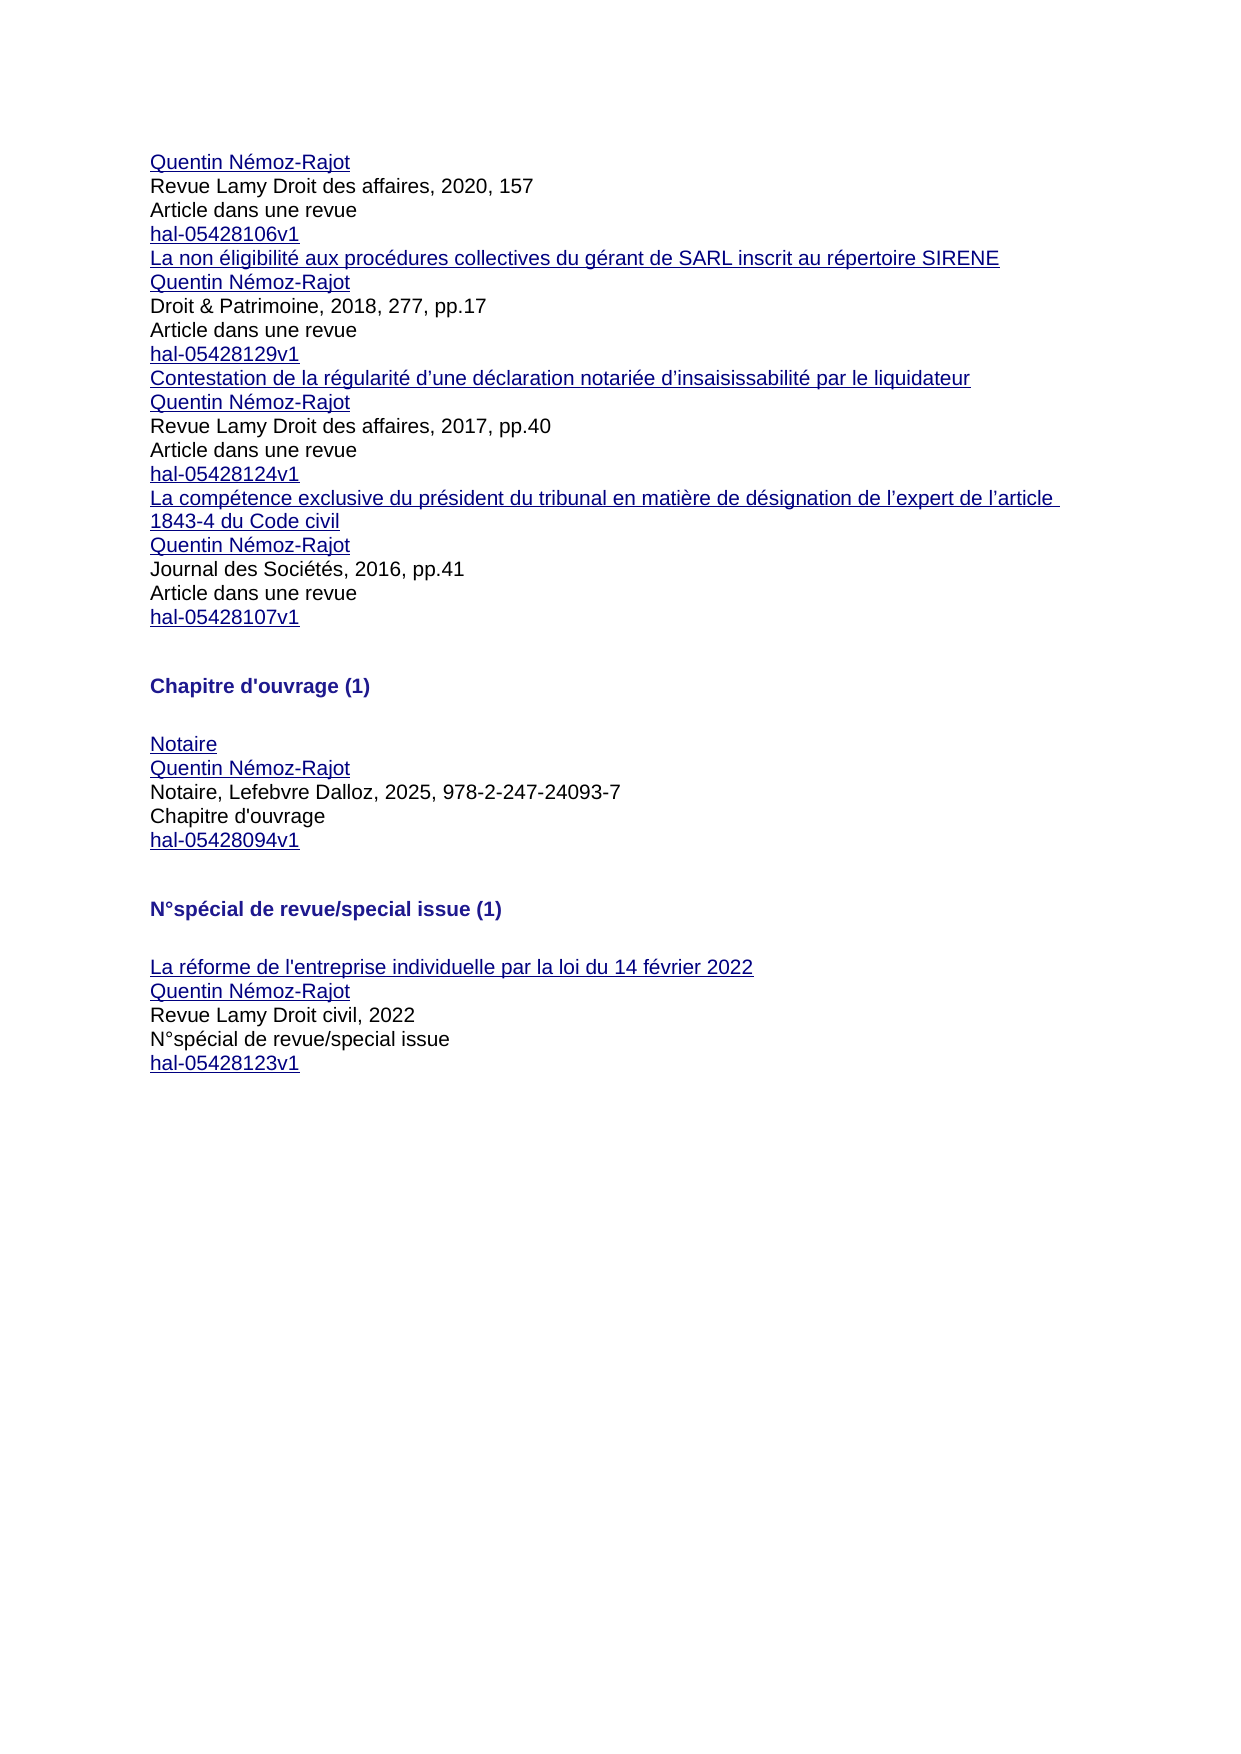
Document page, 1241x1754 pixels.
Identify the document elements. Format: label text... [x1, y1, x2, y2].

table_cell La non éligibilité aux procédures collectives du gérant de SARL inscrit au répertoire SIRENE Quentin Némoz-Rajot Droit & Patrimoine, 2018, 277, pp.17 Article dans une revue hal-05428129v1 [150, 246, 1090, 366]
subtitle Chapitre d'ouvrage (1) [150, 674, 1090, 698]
table_cell Contestation de la régularité d’une déclaration notariée d’insaisissabilité par le liquidateur Quentin Némoz-Rajot Revue Lamy Droit des affaires, 2017, pp.40 Article dans une revue hal-05428124v1 [150, 366, 1090, 485]
table_cell La compétence exclusive du président du tribunal en matière de désignation de l’expert de l’article 1843-4 du Code civil Quentin Némoz-Rajot Journal des Sociétés, 2016, pp.41 Article dans une revue hal-05428107v1 [150, 485, 1090, 629]
subtitle N°spécial de revue/special issue (1) [150, 897, 1090, 921]
table_cell Quentin Némoz-Rajot Revue Lamy Droit des affaires, 2020, 157 Article dans une revue hal-05428106v1 [150, 150, 1090, 246]
table_header La réforme de l'entreprise individuelle par la loi du 14 février 2022 Quentin Némoz-Rajot Revue Lamy Droit civil, 2022 N°spécial de revue/special issue hal-05428123v1 [150, 955, 1090, 1075]
table_header Notaire Quentin Némoz-Rajot Notaire, Lefebvre Dalloz, 2025, 978-2-247-24093-7 Chapitre d'ouvrage hal-05428094v1 [150, 732, 1090, 852]
